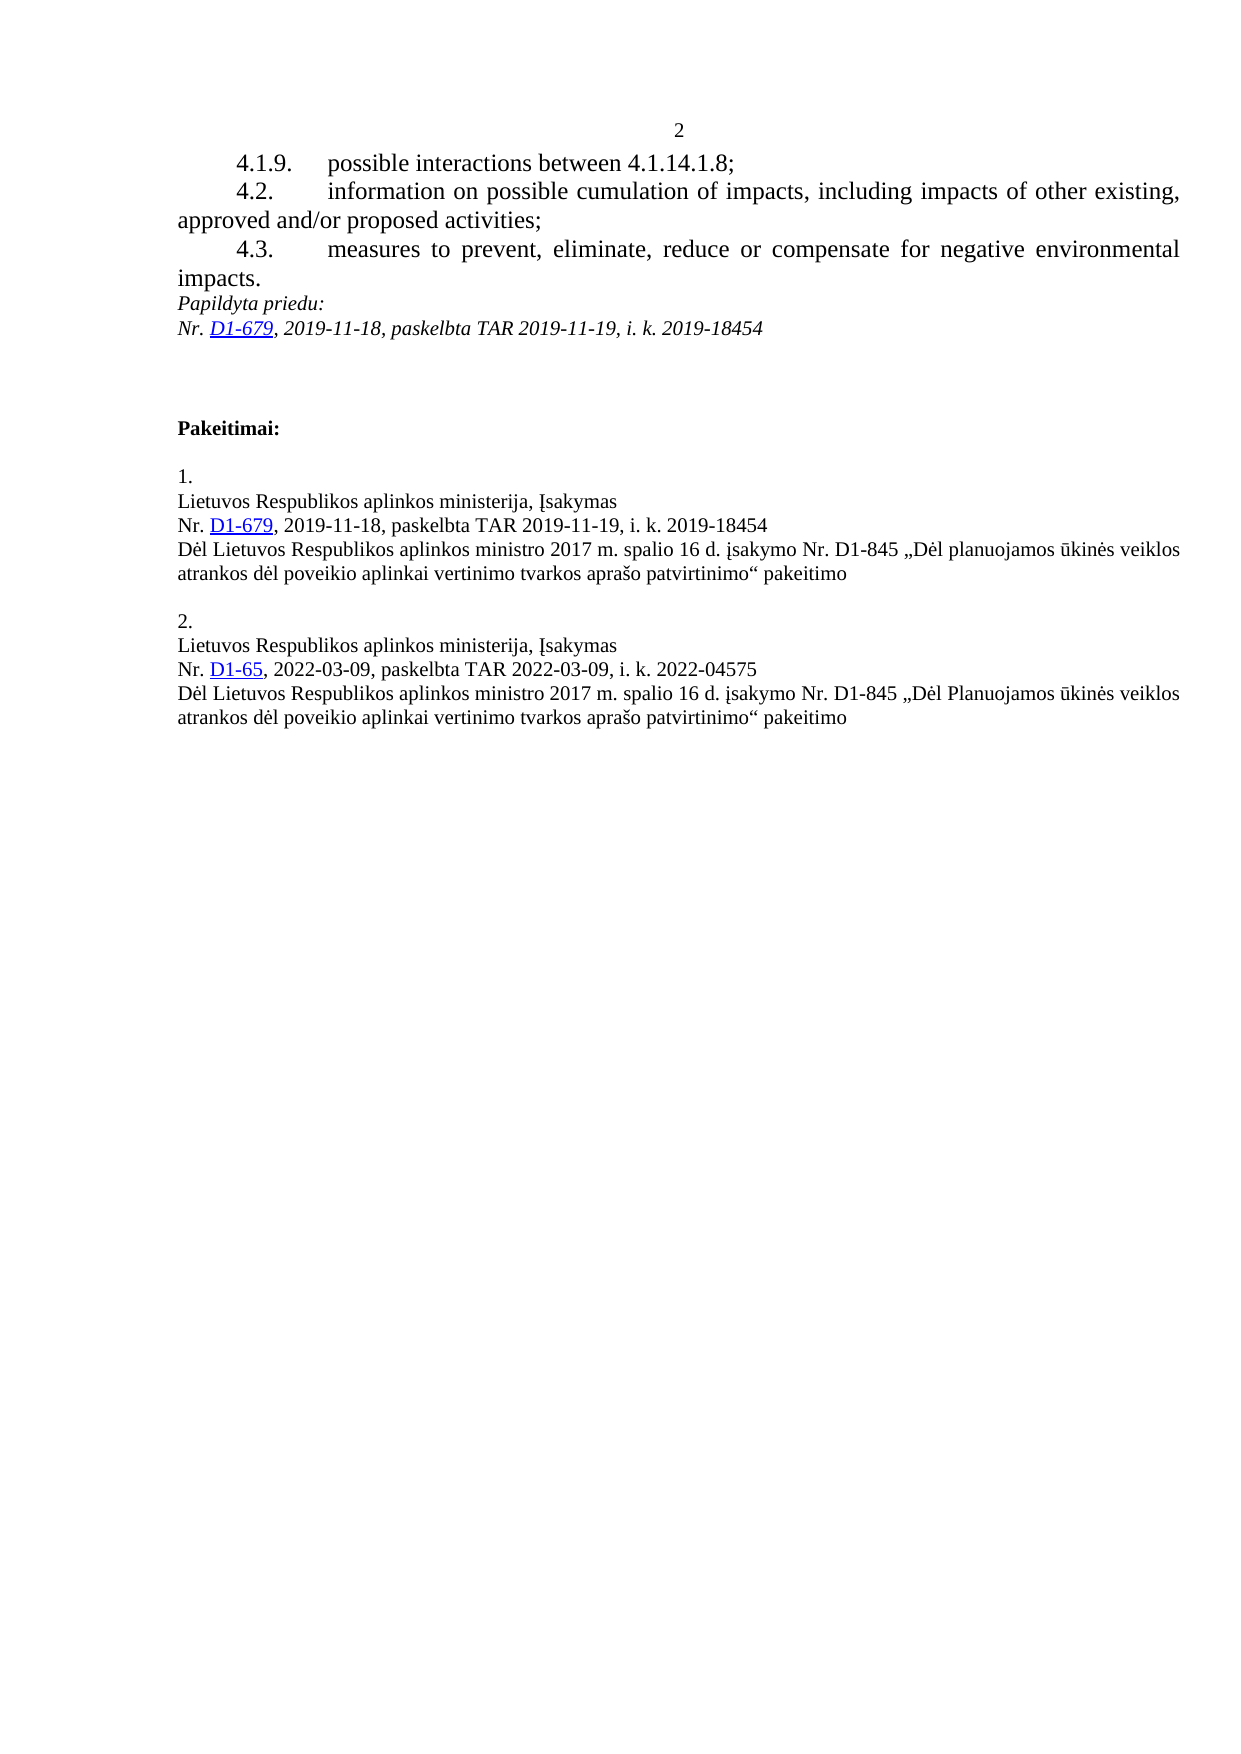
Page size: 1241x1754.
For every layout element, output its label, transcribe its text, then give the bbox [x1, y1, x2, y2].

text Pakeitimai: [177, 416, 1181, 440]
text Lietuvos Respublikos aplinkos ministerija, Įsakymas [177, 633, 1181, 657]
text 2. [177, 609, 1181, 633]
text 4.2. information on possible cumulation of impacts, including impacts of other existing, approved and/or proposed activities; [177, 176, 1181, 234]
text Papildyta priedu: [177, 291, 1181, 315]
text 4.1.9. possible interactions between 4.1.14.1.8; [177, 148, 1181, 176]
text Lietuvos Respublikos aplinkos ministerija, Įsakymas [177, 488, 1181, 513]
text Nr. D1-65, 2022-03-09, paskelbta TAR 2022-03-09, i. k. 2022-04575 [177, 657, 1181, 681]
text Dėl Lietuvos Respublikos aplinkos ministro 2017 m. spalio 16 d. įsakymo Nr. D1-845 „Dėl Planuojamos ūkinės veiklos atrankos dėl poveikio aplinkai vertinimo tvarkos aprašo patvirtinimo“ pakeitimo [177, 681, 1181, 729]
text 1. [177, 464, 1181, 488]
text 4.3. measures to prevent, eliminate, reduce or compensate for negative environmental impacts. [177, 234, 1181, 291]
text Dėl Lietuvos Respublikos aplinkos ministro 2017 m. spalio 16 d. įsakymo Nr. D1-845 „Dėl planuojamos ūkinės veiklos atrankos dėl poveikio aplinkai vertinimo tvarkos aprašo patvirtinimo“ pakeitimo [177, 537, 1181, 585]
text Nr. D1-679, 2019-11-18, paskelbta TAR 2019-11-19, i. k. 2019-18454 [177, 513, 1181, 537]
text Nr. D1-679, 2019-11-18, paskelbta TAR 2019-11-19, i. k. 2019-18454 [177, 315, 1181, 339]
